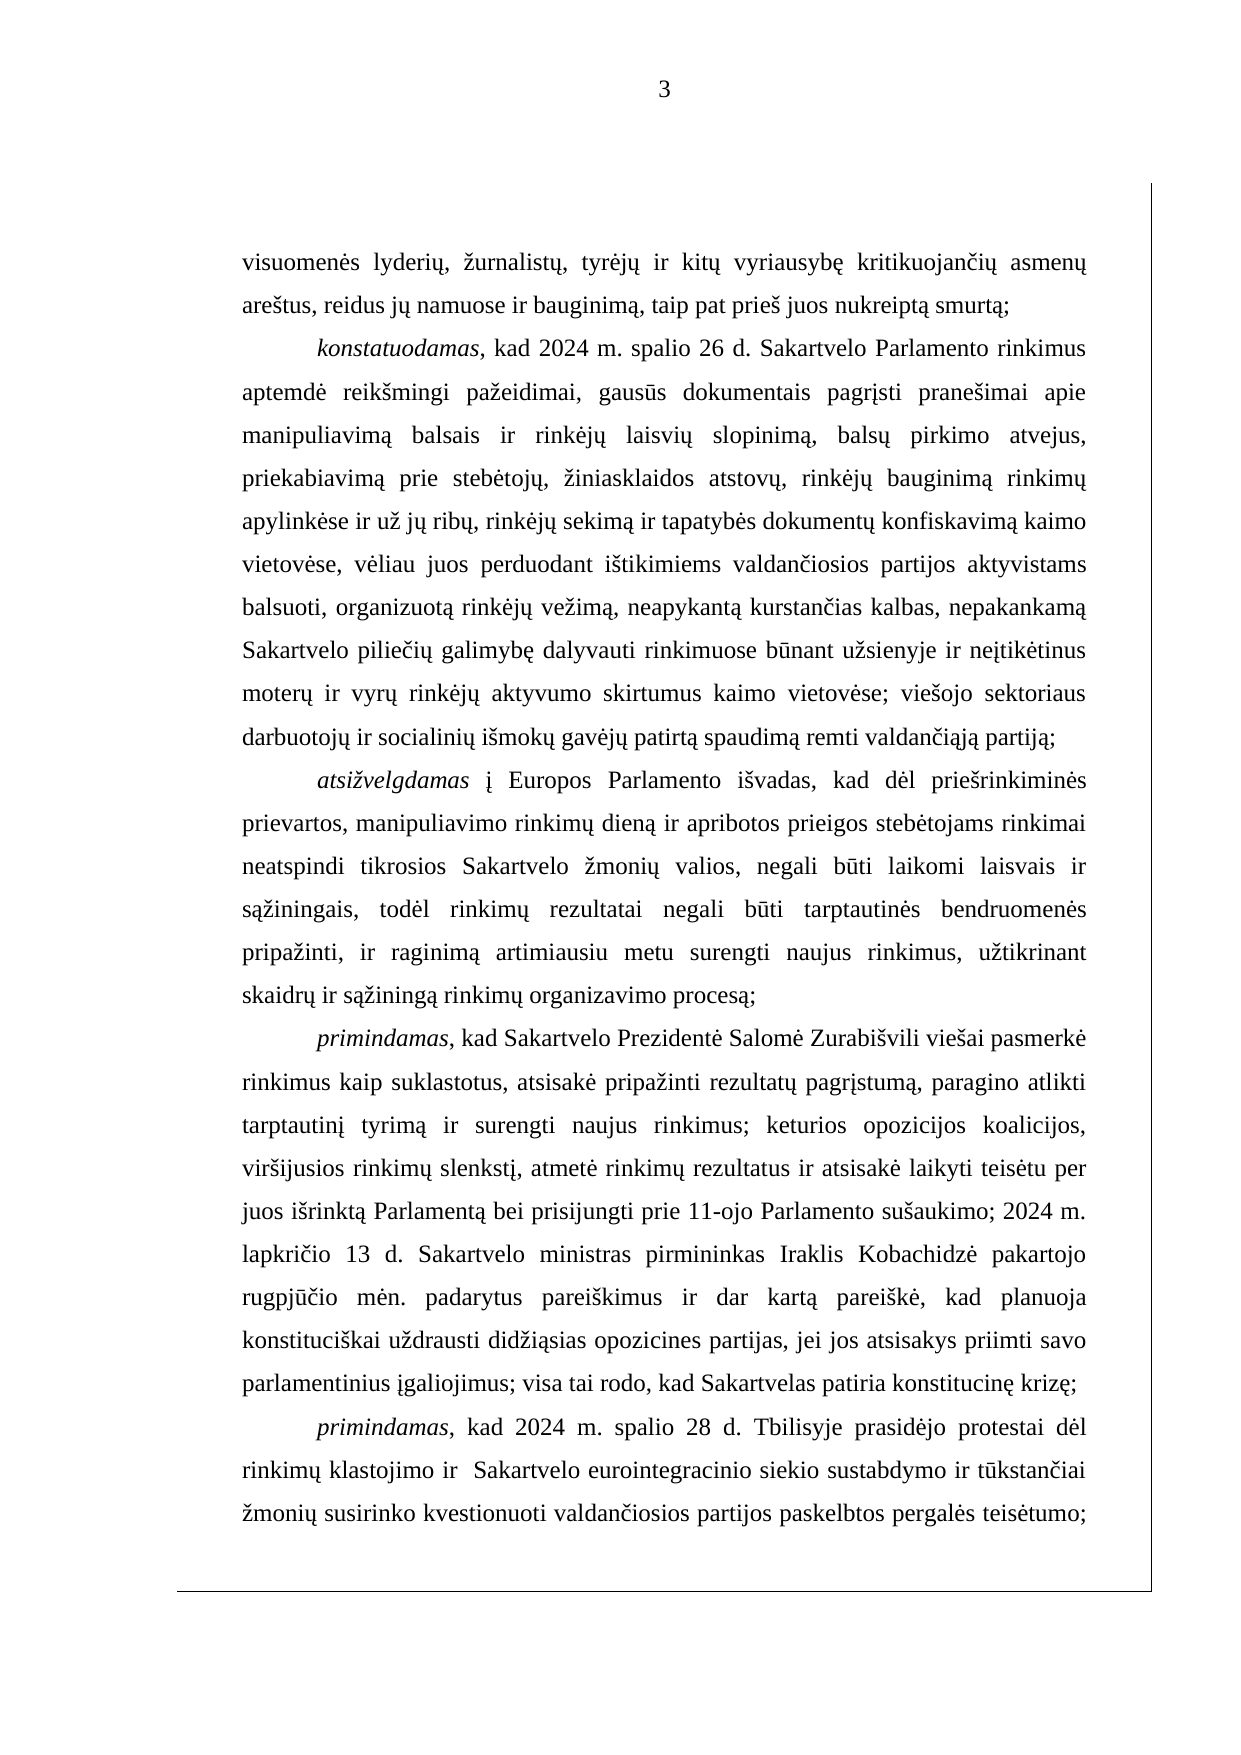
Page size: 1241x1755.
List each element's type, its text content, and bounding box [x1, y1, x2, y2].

text primindamas, kad 2024 m. spalio 28 d. Tbilisyje prasidėjo protestai dėl rinkimų klastojimo ir Sakartvelo eurointegracinio siekio sustabdymo ir tūkstančiai žmonių susirinko kvestionuoti valdančiosios partijos paskelbtos pergalės teisėtumo; policija prievarta išvaikė demonstracijas, naudodama neproporcingą smurtą prieš taikius protestuotojus, žurnalistus ir opozicijos atstovus; [177, 1347, 1152, 1591]
text konstatuodamas, kad 2024 m. spalio 26 d. Sakartvelo Parlamento rinkimus aptemdė reikšmingi pažeidimai, gausūs dokumentais pagrįsti pranešimai apie manipuliavimą balsais ir rinkėjų laisvių slopinimą, balsų pirkimo atvejus, priekabiavimą prie stebėtojų, žiniasklaidos atstovų, rinkėjų bauginimą rinkimų apylinkėse ir už jų ribų, rinkėjų sekimą ir tapatybės dokumentų konfiskavimą kaimo vietovėse, vėliau juos perduodant ištikimiems valdančiosios partijos aktyvistams balsuoti, organizuotą rinkėjų vežimą, neapykantą kurstančias kalbas, nepakankamą Sakartvelo piliečių galimybę dalyvauti rinkimuose būnant užsienyje ir neįtikėtinus moterų ir vyrų rinkėjų aktyvumo skirtumus kaimo vietovėse; viešojo sektoriaus darbuotojų ir socialinių išmokų gavėjų patirtą spaudimą remti valdančiąją partiją; [177, 269, 1152, 700]
text primindamas, kad Sakartvelo Prezidentė Salomė Zurabišvili viešai pasmerkė rinkimus kaip suklastotus, atsisakė pripažinti rezultatų pagrįstumą, paragino atlikti tarptautinį tyrimą ir surengti naujus rinkimus; keturios opozicijos koalicijos, viršijusios rinkimų slenkstį, atmetė rinkimų rezultatus ir atsisakė laikyti teisėtu per juos išrinktą Parlamentą bei prisijungti prie 11-ojo Parlamento sušaukimo; 2024 m. lapkričio 13 d. Sakartvelo ministras pirmininkas Iraklis Kobachidzė pakartojo rugpjūčio mėn. padarytus pareiškimus ir dar kartą pareiškė, kad planuoja konstituciškai uždrausti didžiąsias opozicines partijas, jei jos atsisakys priimti savo parlamentinius įgaliojimus; visa tai rodo, kad Sakartvelas patiria konstitucinę krizę; [177, 959, 1152, 1347]
text pabrėždamas, kad laikotarpis iki 2024 m. spalio 26 d. Sakartvele surengtų Parlamento rinkimų pasižymėjo dideliais išpuoliais prieš demokratiją, pvz., skubotu antidemokratinių teisės aktų, kuriuos kritikavo Jungtinės Tautos, Europos Komisija už demokratiją per teisę (Venecijos komisija) ir Europos Sąjunga, priėmimu; laikotarpiu iki rinkimų nebuvo laikomasi demokratiniais principais grindžiamų standartų, valdančioji partija „Sakartvelo svajonė“ ir valdžios institucijos savo veiksmais skatino baimės atmosferą, įskaitant opozicijos politikų, pilietinės visuomenės lyderių, žurnalistų, tyrėjų ir kitų vyriausybę kritikuojančių asmenų areštus, reidus jų namuose ir bauginimą, taip pat prieš juos nukreiptą smurtą; [177, 183, 1151, 269]
text atsižvelgdamas į Europos Parlamento išvadas, kad dėl priešrinkiminės prievartos, manipuliavimo rinkimų dieną ir apribotos prieigos stebėtojams rinkimai neatspindi tikrosios Sakartvelo žmonių valios, negali būti laikomi laisvais ir sąžiningais, todėl rinkimų rezultatai negali būti tarptautinės bendruomenės pripažinti, ir raginimą artimiausiu metu surengti naujus rinkimus, užtikrinant skaidrų ir sąžiningą rinkimų organizavimo procesą; [177, 700, 1152, 959]
